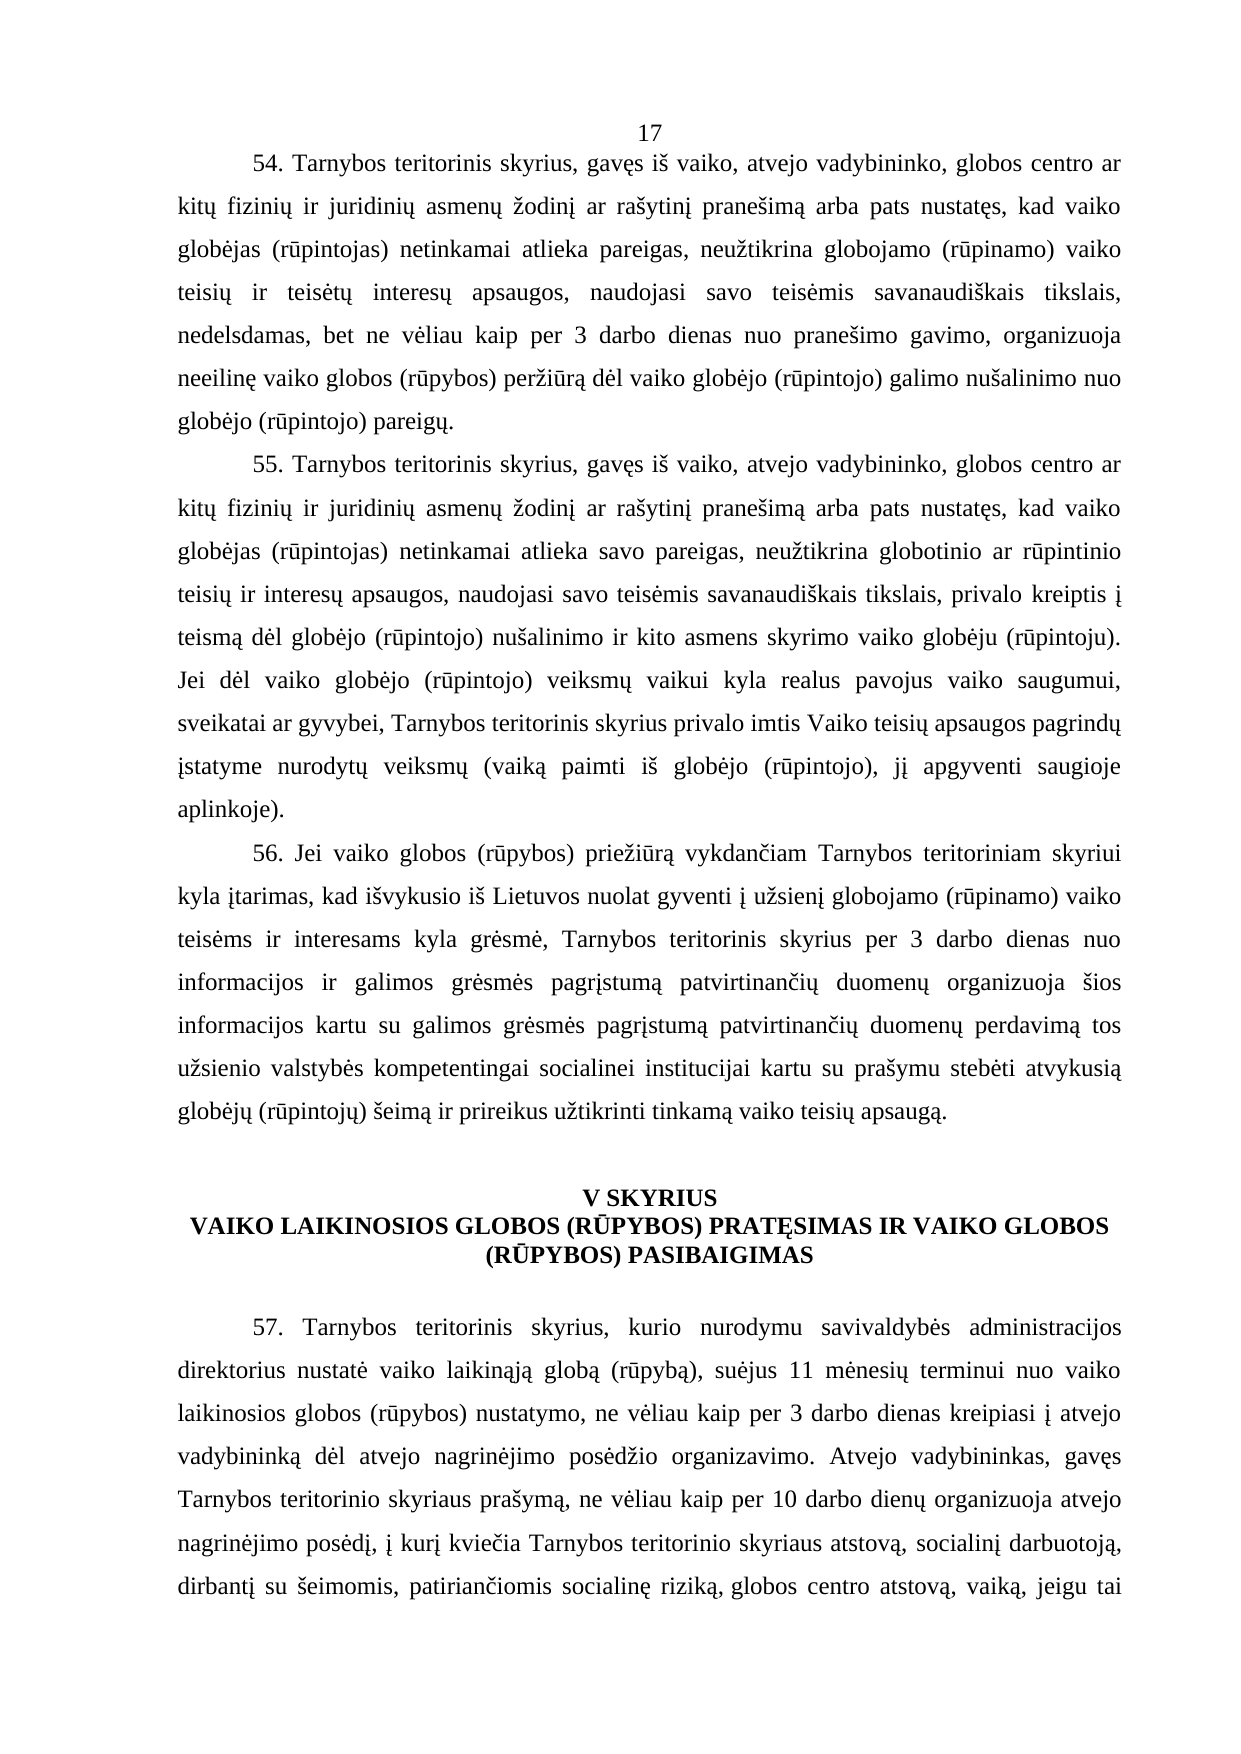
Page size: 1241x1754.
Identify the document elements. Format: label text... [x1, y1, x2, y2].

text 54. Tarnybos teritorinis skyrius, gavęs iš vaiko, atvejo vadybininko, globos centro ar kitų fizinių ir juridinių asmenų žodinį ar rašytinį pranešimą arba pats nustatęs, kad vaiko globėjas (rūpintojas) netinkamai atlieka pareigas, neužtikrina globojamo (rūpinamo) vaiko teisių ir teisėtų interesų apsaugos, naudojasi savo teisėmis savanaudiškais tikslais, nedelsdamas, bet ne vėliau kaip per 3 darbo dienas nuo pranešimo gavimo, organizuoja neeilinę vaiko globos (rūpybos) peržiūrą dėl vaiko globėjo (rūpintojo) galimo nušalinimo nuo globėjo (rūpintojo) pareigų. [177, 148, 1122, 435]
text VAIKO LAIKINOSIOS GLOBOS (RŪPYBOS) PRATĘSIMAS IR VAIKO GLOBOS (RŪPYBOS) PASIBAIGIMAS [177, 1211, 1122, 1269]
text 55. Tarnybos teritorinis skyrius, gavęs iš vaiko, atvejo vadybininko, globos centro ar kitų fizinių ir juridinių asmenų žodinį ar rašytinį pranešimą arba pats nustatęs, kad vaiko globėjas (rūpintojas) netinkamai atlieka savo pareigas, neužtikrina globotinio ar rūpintinio teisių ir interesų apsaugos, naudojasi savo teisėmis savanaudiškais tikslais, privalo kreiptis į teismą dėl globėjo (rūpintojo) nušalinimo ir kito asmens skyrimo vaiko globėju (rūpintoju). Jei dėl vaiko globėjo (rūpintojo) veiksmų vaikui kyla realus pavojus vaiko saugumui, sveikatai ar gyvybei, Tarnybos teritorinis skyrius privalo imtis Vaiko teisių apsaugos pagrindų įstatyme nurodytų veiksmų (vaiką paimti iš globėjo (rūpintojo), jį apgyventi saugioje aplinkoje). [177, 449, 1122, 823]
text V SKYRIUS [177, 1183, 1122, 1211]
text 57. Tarnybos teritorinis skyrius, kurio nurodymu savivaldybės administracijos direktorius nustatė vaiko laikinąją globą (rūpybą), suėjus 11 mėnesių terminui nuo vaiko laikinosios globos (rūpybos) nustatymo, ne vėliau kaip per 3 darbo dienas kreipiasi į atvejo vadybininką dėl atvejo nagrinėjimo posėdžio organizavimo. Atvejo vadybininkas, gavęs Tarnybos teritorinio skyriaus prašymą, ne vėliau kaip per 10 darbo dienų organizuoja atvejo nagrinėjimo posėdį, į kurį kviečia Tarnybos teritorinio skyriaus atstovą, socialinį darbuotoją, dirbantį su šeimomis, patiriančiomis socialinę riziką, globos centro atstovą, vaiką, jeigu tai [177, 1312, 1122, 1599]
text 56. Jei vaiko globos (rūpybos) priežiūrą vykdančiam Tarnybos teritoriniam skyriui kyla įtarimas, kad išvykusio iš Lietuvos nuolat gyventi į užsienį globojamo (rūpinamo) vaiko teisėms ir interesams kyla grėsmė, Tarnybos teritorinis skyrius per 3 darbo dienas nuo informacijos ir galimos grėsmės pagrįstumą patvirtinančių duomenų organizuoja šios informacijos kartu su galimos grėsmės pagrįstumą patvirtinančių duomenų perdavimą tos užsienio valstybės kompetentingai socialinei institucijai kartu su prašymu stebėti atvykusią globėjų (rūpintojų) šeimą ir prireikus užtikrinti tinkamą vaiko teisių apsaugą. [177, 838, 1122, 1125]
